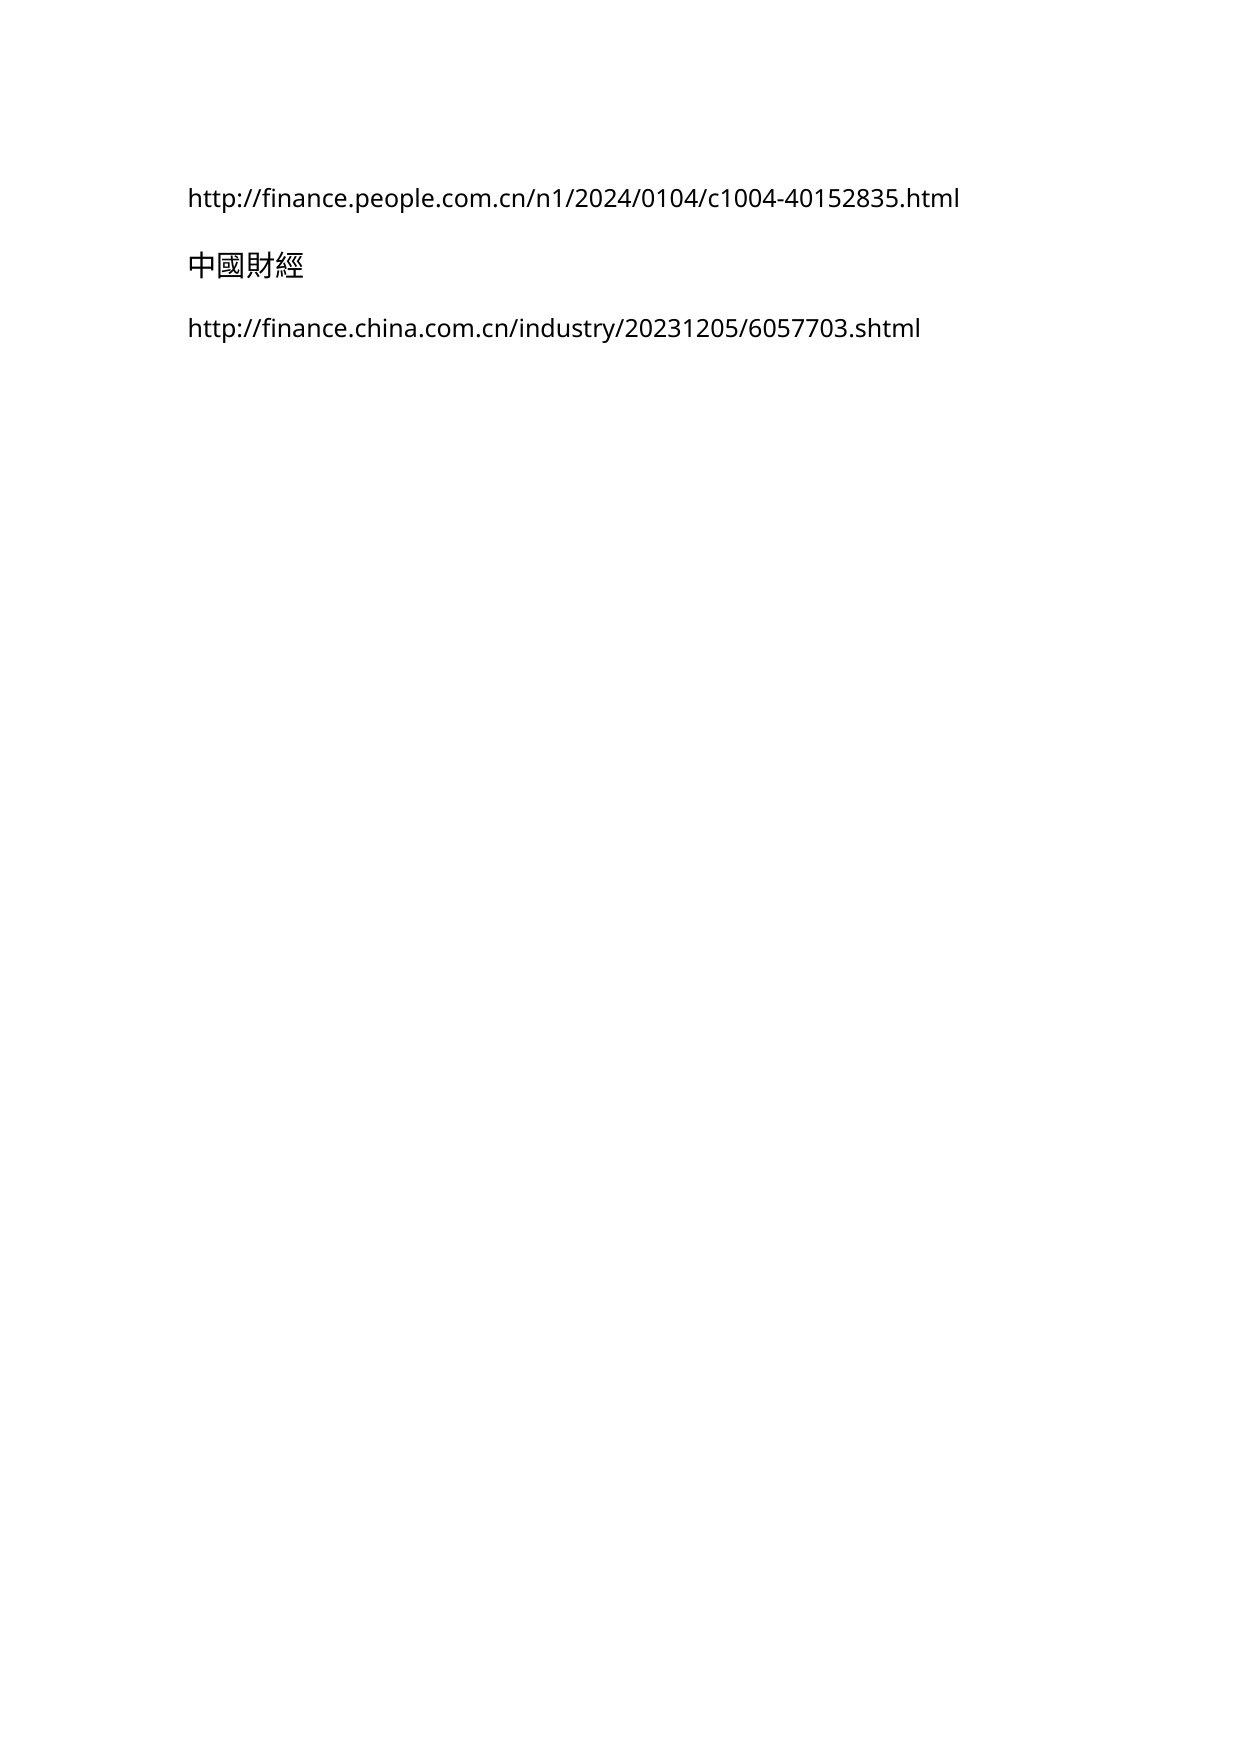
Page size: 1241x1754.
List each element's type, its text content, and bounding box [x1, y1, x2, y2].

text http://finance.china.com.cn/industry/20231205/6057703.shtml [187, 292, 1053, 357]
text 中國財經 [187, 227, 1053, 292]
text http://finance.people.com.cn/n1/2024/0104/c1004-40152835.html [187, 162, 1053, 227]
